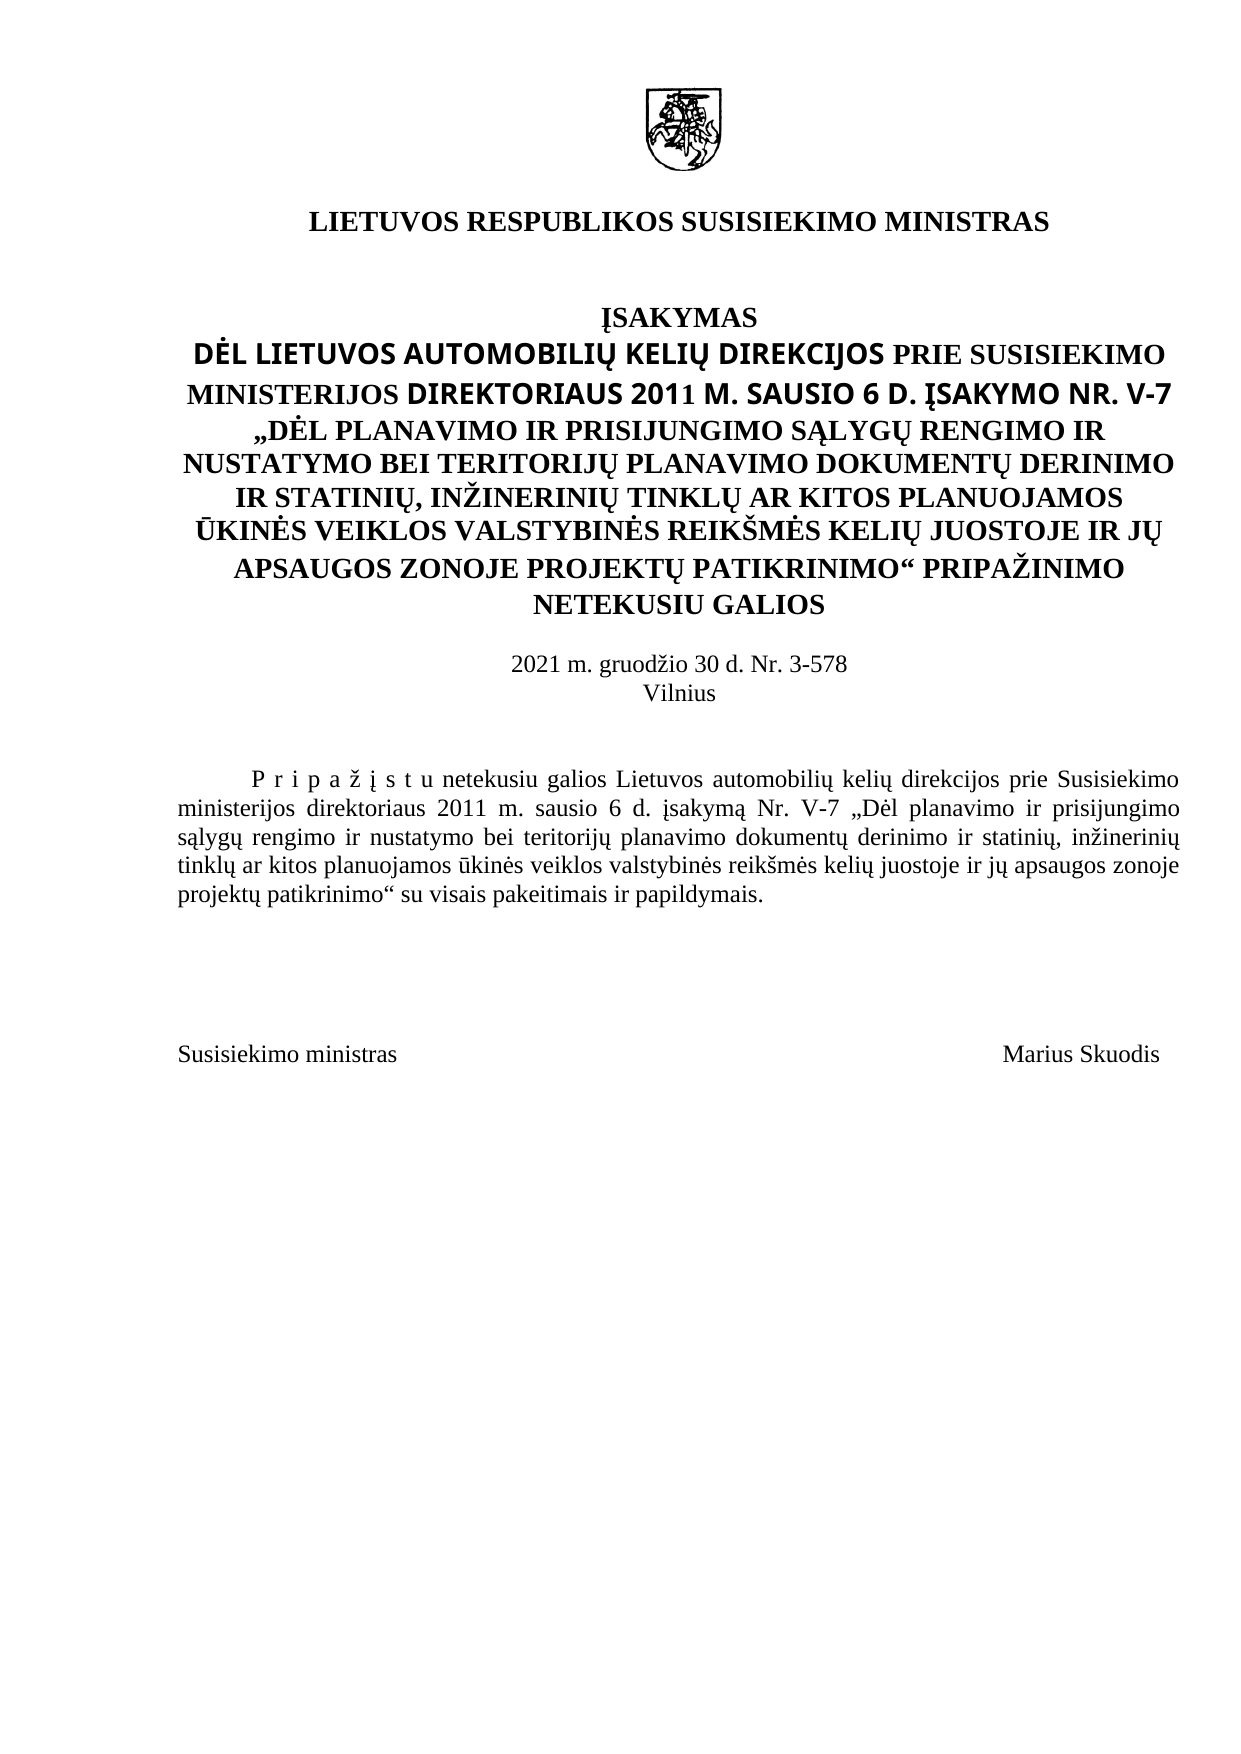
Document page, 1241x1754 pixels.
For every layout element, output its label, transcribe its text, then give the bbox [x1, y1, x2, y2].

text ĮSAKYMAS [177, 300, 1181, 333]
text Susisiekimo ministras Marius Skuodis [177, 1039, 1181, 1068]
text Vilnius [177, 678, 1181, 707]
text 2021 m. gruodžio 30 d. Nr. 3-578 [177, 649, 1181, 678]
text DĖL LIETUVOS AUTOMOBILIŲ KELIŲ DIREKCIJOS PRIE SUSISIEKIMO MINISTERIJOS DIREKTORIAUS 2011 M. SAUSIO 6 D. ĮSAKYMO NR. V-7 „DĖL PLANAVIMO IR PRISIJUNGIMO SĄLYGŲ RENGIMO IR NUSTATYMO BEI TERITORIJŲ PLANAVIMO DOKUMENTŲ DERINIMO IR STATINIŲ, INŽINERINIŲ TINKLŲ AR KITOS PLANUOJAMOS ŪKINĖS VEIKLOS VALSTYBINĖS REIKŠMĖS KELIŲ JUOSTOJE IR JŲ APSAUGOS ZONOJE PROJEKTŲ PATIKRINIMO“ PRIPAŽINIMO NETEKUSIU GALIOS [177, 333, 1181, 620]
text P r i p a ž į s t u netekusiu galios Lietuvos automobilių kelių direkcijos prie Susisiekimo ministerijos direktoriaus 2011 m. sausio 6 d. įsakymą Nr. V-7 „Dėl planavimo ir prisijungimo sąlygų rengimo ir nustatymo bei teritorijų planavimo dokumentų derinimo ir statinių, inžinerinių tinklų ar kitos planuojamos ūkinės veiklos valstybinės reikšmės kelių juostoje ir jų apsaugos zonoje projektų patikrinimo“ su visais pakeitimais ir papildymais. [177, 764, 1181, 908]
text LIETUVOS RESPUBLIKOS SUSISIEKIMO MINISTRAS [177, 204, 1181, 238]
